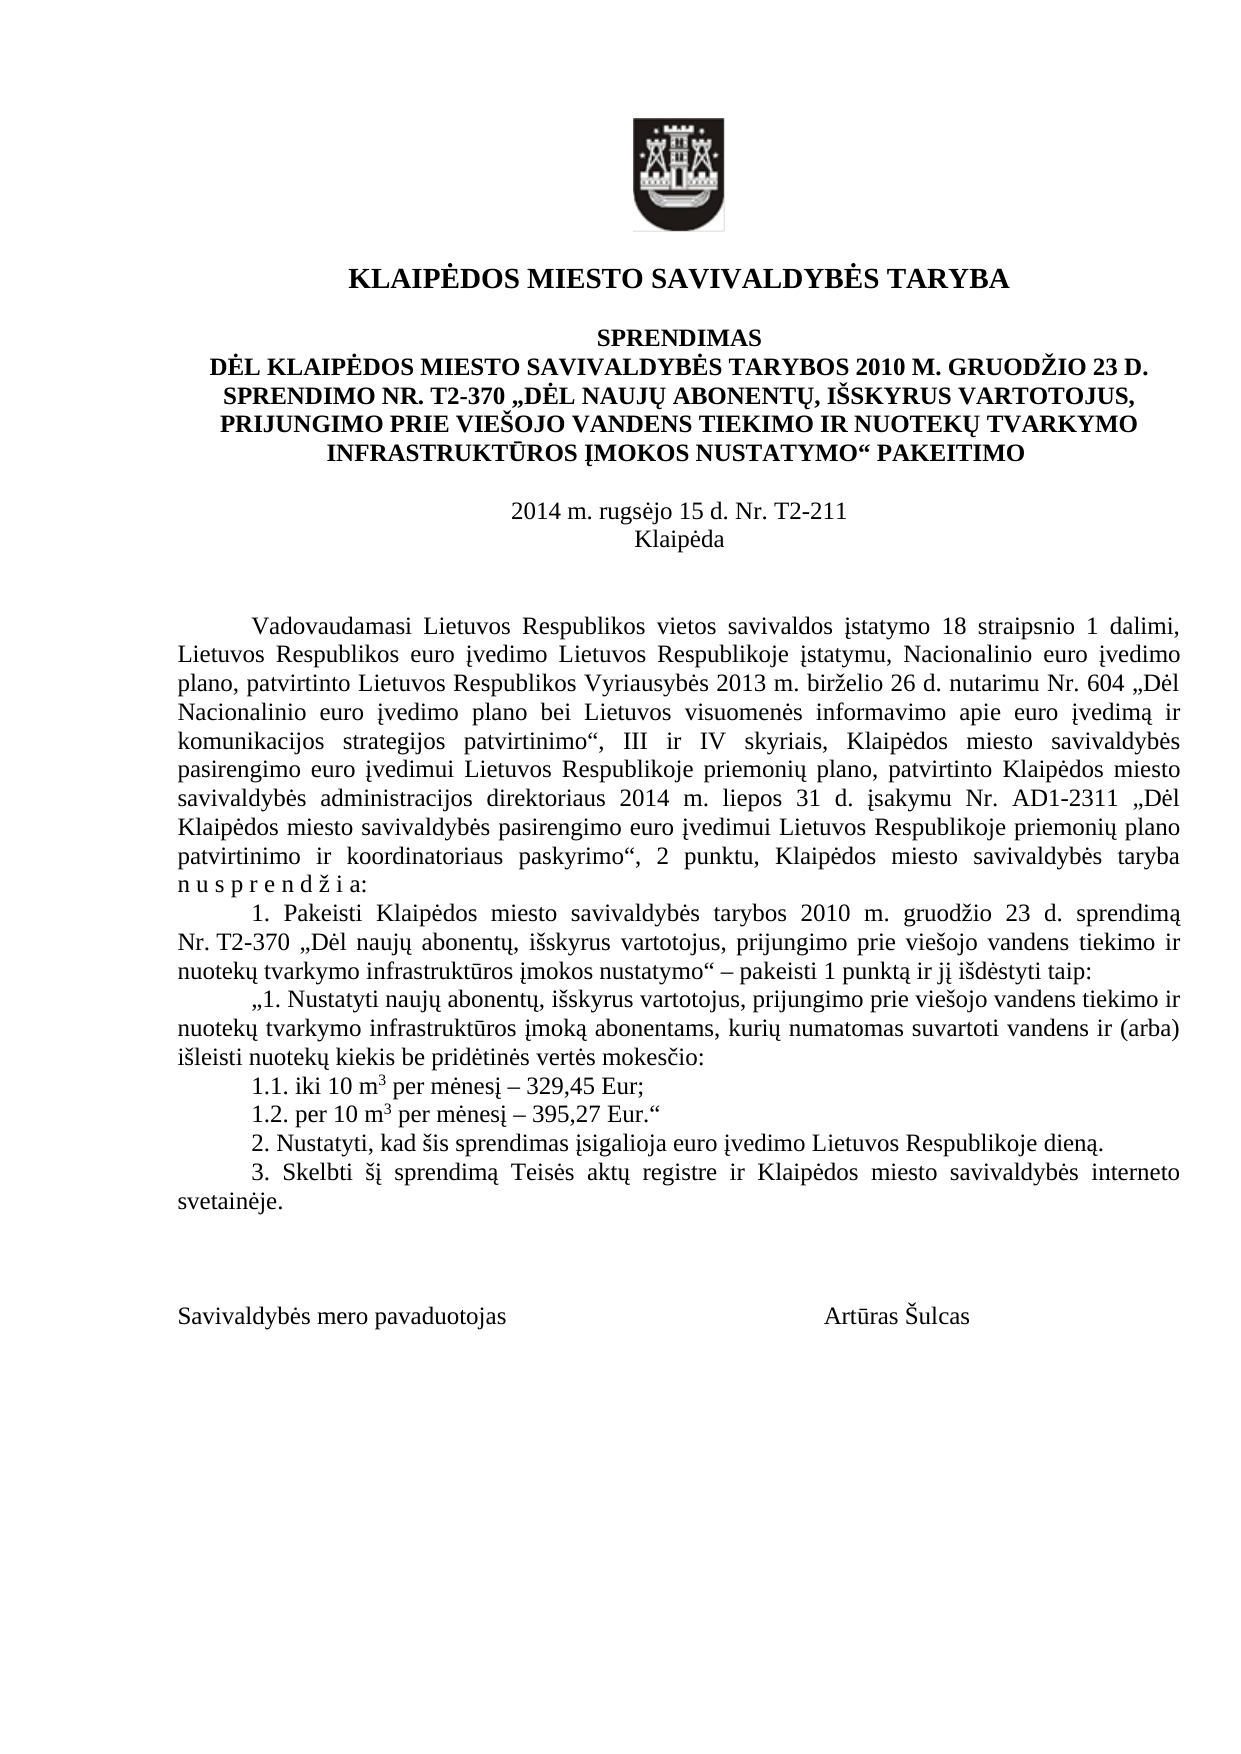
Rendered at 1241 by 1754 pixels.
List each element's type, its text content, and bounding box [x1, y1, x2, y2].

text 2014 m. rugsėjo 15 d. Nr. T2-211 [177, 496, 1181, 524]
text 1.2. per 10 m3 per mėnesį – 395,27 Eur.“ [177, 1099, 1181, 1128]
text Klaipėda [177, 524, 1181, 553]
text Vadovaudamasi Lietuvos Respublikos vietos savivaldos įstatymo 18 straipsnio 1 dalimi, Lietuvos Respublikos euro įvedimo Lietuvos Respublikoje įstatymu, Nacionalinio euro įvedimo plano, patvirtinto Lietuvos Respublikos Vyriausybės 2013 m. birželio 26 d. nutarimu Nr. 604 „Dėl Nacionalinio euro įvedimo plano bei Lietuvos visuomenės informavimo apie euro įvedimą ir komunikacijos strategijos patvirtinimo“, III ir IV skyriais, Klaipėdos miesto savivaldybės pasirengimo euro įvedimui Lietuvos Respublikoje priemonių plano, patvirtinto Klaipėdos miesto savivaldybės administracijos direktoriaus 2014 m. liepos 31 d. įsakymu Nr. AD1-2311 „Dėl Klaipėdos miesto savivaldybės pasirengimo euro įvedimui Lietuvos Respublikoje priemonių plano patvirtinimo ir koordinatoriaus paskyrimo“, 2 punktu, Klaipėdos miesto savivaldybės taryba nusprendžia: [177, 611, 1181, 898]
text KLAIPĖDOS MIESTO SAVIVALDYBĖS TARYBA [177, 261, 1181, 294]
text 2. Nustatyti, kad šis sprendimas įsigalioja euro įvedimo Lietuvos Respublikoje dieną. [177, 1128, 1181, 1157]
text 1. Pakeisti Klaipėdos miesto savivaldybės tarybos 2010 m. gruodžio 23 d. sprendimą Nr. T2‑370 „Dėl naujų abonentų, išskyrus vartotojus, prijungimo prie viešojo vandens tiekimo ir nuotekų tvarkymo infrastruktūros įmokos nustatymo“ – pakeisti 1 punktą ir jį išdėstyti taip: [177, 898, 1181, 984]
text 3. Skelbti šį sprendimą Teisės aktų registre ir Klaipėdos miesto savivaldybės interneto svetainėje. [177, 1157, 1181, 1214]
text Savivaldybės mero pavaduotojas Artūras Šulcas [177, 1301, 1181, 1329]
text DĖL KLAIPĖDOS MIESTO SAVIVALDYBĖS TARYBOS 2010 M. gruodžio 23 D. SPRENDIMO NR. T2-370 „DĖL NAUJŲ ABONENTŲ, IŠSKYRUS VARTOTOJUS, PRIJUNGIMO PRIE VIEŠOJO VANDENS TIEKIMO IR NUOTEKŲ TVARKYMO INFRASTRUKTŪROS ĮMOKOS NUSTATYMO“ PAKEITIMO [177, 352, 1181, 467]
text SPRENDIMAS [177, 323, 1181, 352]
text „1. Nustatyti naujų abonentų, išskyrus vartotojus, prijungimo prie viešojo vandens tiekimo ir nuotekų tvarkymo infrastruktūros įmoką abonentams, kurių numatomas suvartoti vandens ir (arba) išleisti nuotekų kiekis be pridėtinės vertės mokesčio: [177, 984, 1181, 1071]
text 1.1. iki 10 m3 per mėnesį – 329,45 Eur; [177, 1071, 1181, 1099]
